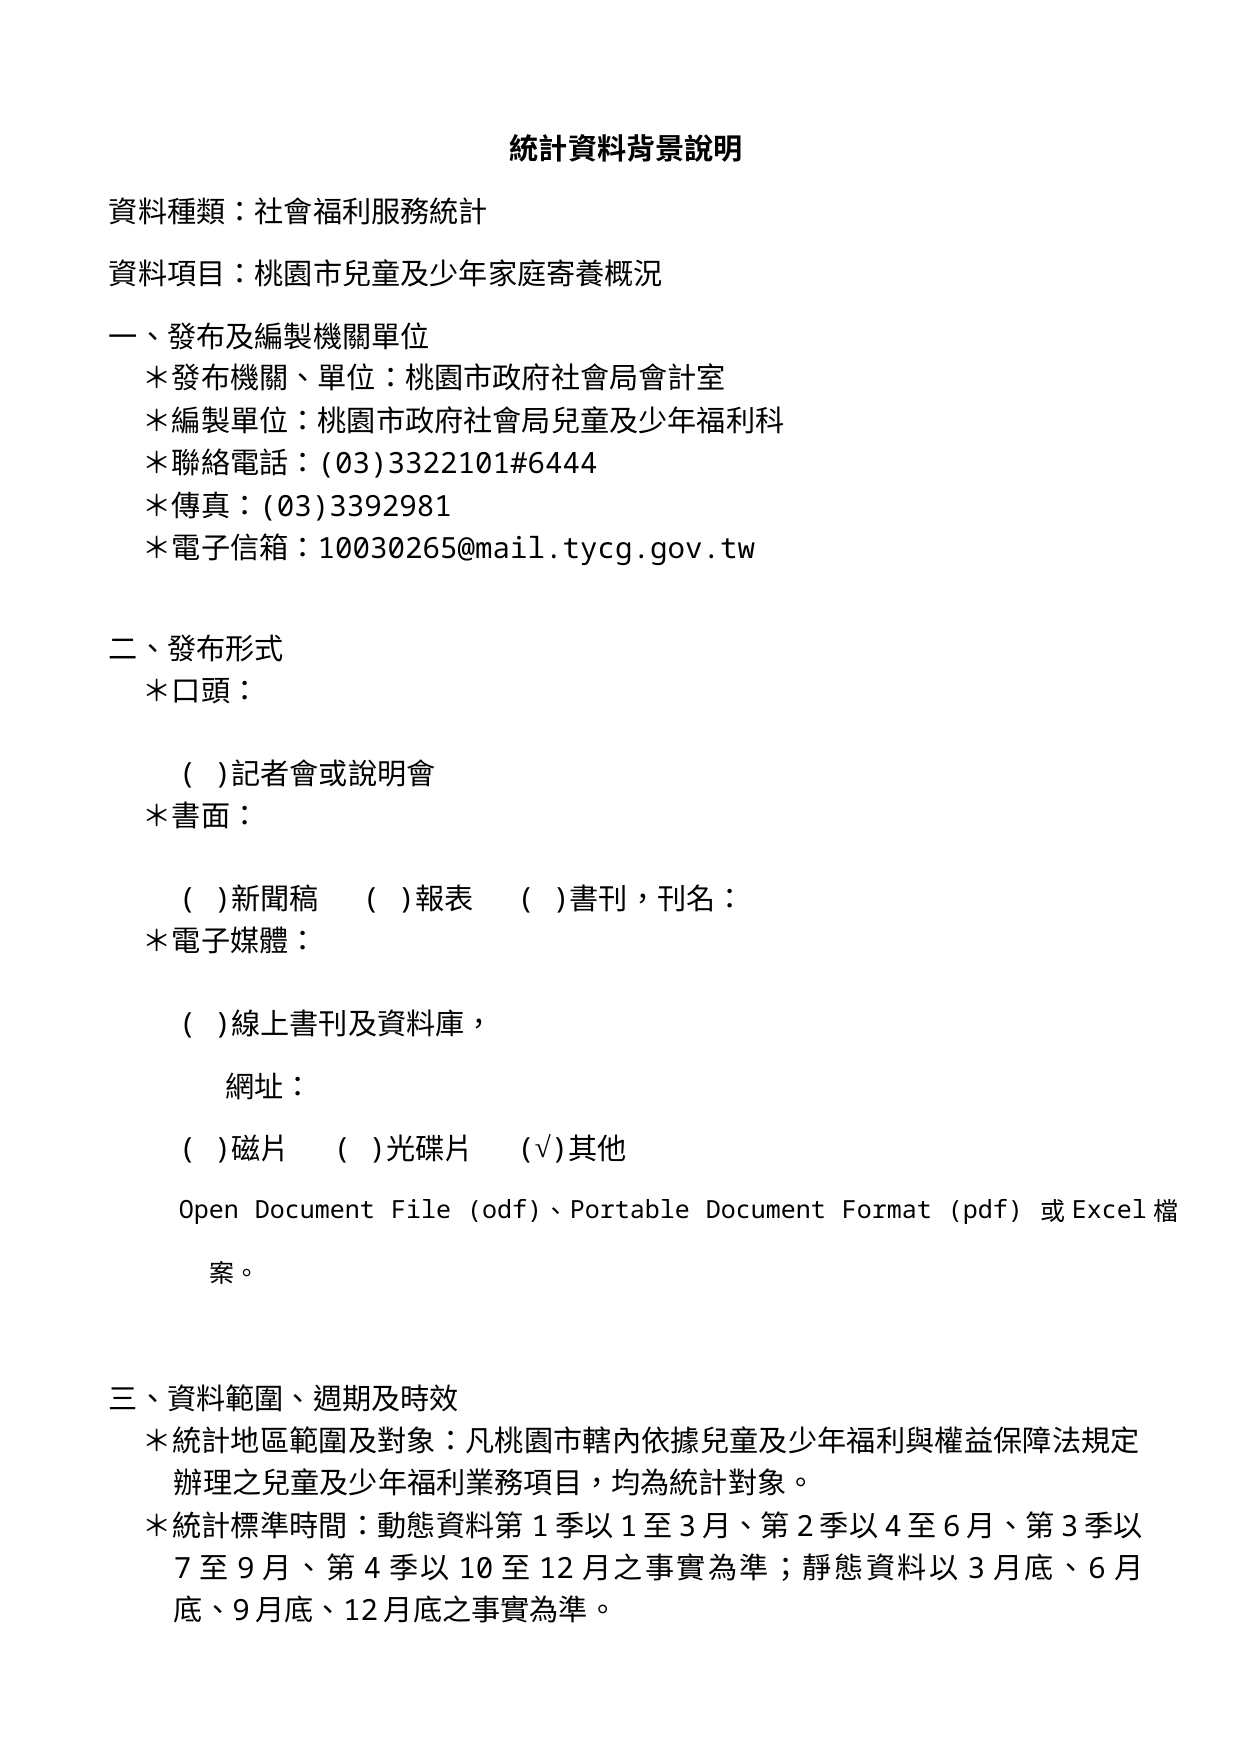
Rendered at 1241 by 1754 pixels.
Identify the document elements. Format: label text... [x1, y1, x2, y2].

table_header 統計資料背景說明 資料種類：社會福利服務統計 資料項目：桃園市兒童及少年家庭寄養概況 一、發布及編製機關單位 ＊發布機關、單位：桃園市政府社會局會計室 ＊編製單位：桃園市政府社會局兒童及少年福利科 ＊聯絡電話：(03)3322101#6444 ＊傳真：(03)3392981 ＊電子信箱：10030265@mail.tycg.gov.tw 二、發布形式 ＊口頭： ( )記者會或說明會 ＊書面： ( )新聞稿 ( )報表 ( )書刊，刊名： ＊電子媒體： ( )線上書刊及資料庫， 網址： ( )磁片 ( )光碟片 (√)其他 Open Document File (odf)、Portable Document Format (pdf) 或Excel檔案。 三、資料範圍、週期及時效 ＊統計地區範圍及對象：凡桃園市轄內依據兒童及少年福利與權益保障法規定辦理之兒童及少年福利業務項目，均為統計對象。 ＊統計標準時間：動態資料第1季以1至3月、第2季以4至6月、第3季以7至9月、第4季以10至12月之事實為準；靜態資料以3月底、6月底、9月底、12月底之事實為準。 ＊統計項目定義： (一)家庭寄養：係指將因家庭遭受變故或失依、失養或遭虐待等情事之兒童及少年安置於符合的家庭接受寄養，並於適當時機得返回其家庭之福利措施，其中寄養家庭數及被安置之兒童及少年數均以所在地之直轄市、縣市為準。 1.寄養家庭戶數：係指經直轄市、縣市政府審查合格，且有安置兒童及少年之家庭戶數。 2.本季底寄養家庭戶數＝上季底寄養家庭戶數+本季增加寄養家庭戶數-本季停止寄養家庭戶數。 3.儲備寄養家庭戶數：係指經直轄市、縣市政府審查合格，而尚未安置兒童及少年之家庭戶數。 (二)寄養兒童及少年數 1.一般寄養：係指兒童及少年因家遭重大變故或失依之委託安置（含脆弱家庭處遇無效後之委託安置）等情事寄養人數。 2.保護寄養：係指為受虐不法侵害之兒童及少年所提供緊急安置、繼續（延長）安置（法院裁定繼續安置）、委託安置或由法院裁定繼續安置轉為委託安置等保護寄養人數。 3.本季底寄養人數＝上季底寄養人數+本季增加寄養人數-本季停止寄養人數(本季填列之「上季底寄養兒童少年人數」以本季兒童少年實際年齡人數填列)。 (三)寄養經費： 1.寄養經費如有編列基金及公務預算，應合併填列，並於備註欄加以註明。 2.結餘＝全年預算-本年度累計支出數。 ＊統計單位：戶、人、元。 ＊統計分類：依「寄養家庭戶數」、「寄養兒童及少年人數」、「寄養經費」分。 ＊發布週期(指資料編製或產生之頻率，如月、季、年等)：季。 ＊時效(指統計標準時間至資料發布時間之間隔時間)：30日。 ＊資料變革：無。 四、公開資料發布訊息 ＊預告發布日期(含預告方式及週期)：每季終了後30日(遇假日順延)以報表、網際網路發布。 ＊同步發送單位(說明資料發布時同步發送之單位或可同步查得該資料之網址)：衛生福利部統計處、桃園市政府主計處。 五、資料品質 ＊統計指標編製方法與資料來源說明：依據桃園市轄區內之各兒童及少年福利機構、兒童及少年福利服務中心所報送資料彙編。 ＊統計資料交叉查核及確保資料合理性之機制(說明各項資料之相互關係及不同資料來源之相關統計差異性)： (一)本期報表之家庭寄養兒童及少年「上季底寄養人數」=前期報表之家庭寄養兒童及少年「本季底寄養人數」。 (二)各項具性別細項之統計項目之(總)計=其一般(戶)、原住民(戶)細項之總和。 六、須注意及預定改變之事項(說明預定修正之資料、定義、統計方法等及其修正原因)：無。 七、其他事項：無。 [98, 105, 1155, 1629]
